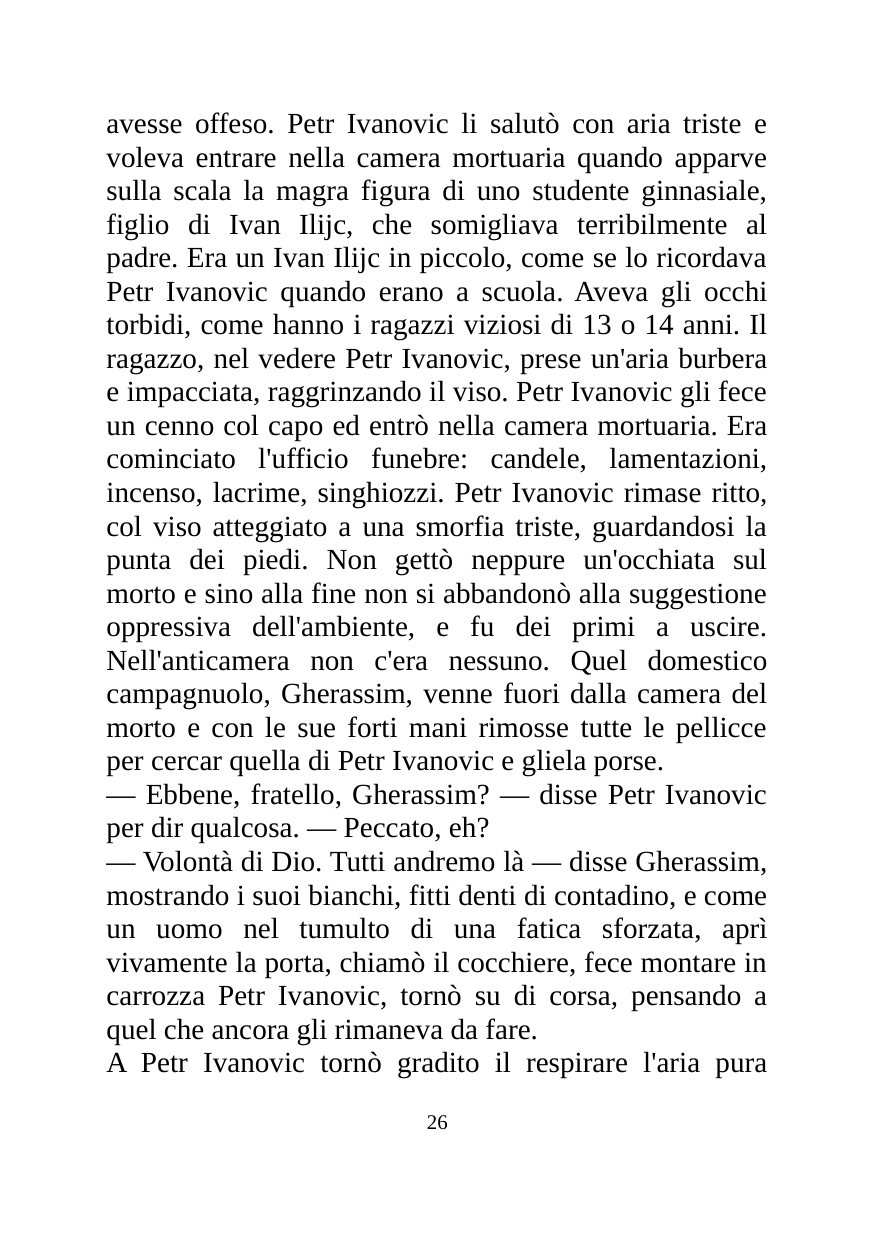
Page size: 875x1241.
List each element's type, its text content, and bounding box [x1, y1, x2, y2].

text avesse offeso. Petr Ivanovic li salutò con aria triste e voleva entrare nella camera mortuaria quando apparve sulla scala la magra figura di uno studente ginnasiale, figlio di Ivan Ilijc, che somigliava terribilmente al padre. Era un Ivan Ilijc in piccolo, come se lo ricordava Petr Ivanovic quando erano a scuola. Aveva gli occhi torbidi, come hanno i ragazzi viziosi di 13 o 14 anni. Il ragazzo, nel vedere Petr Ivanovic, prese un'aria burbera e impacciata, raggrinzando il viso. Petr Ivanovic gli fece un cenno col capo ed entrò nella camera mortuaria. Era cominciato l'ufficio funebre: candele, lamentazioni, incenso, lacrime, singhiozzi. Petr Ivanovic rimase ritto, col viso atteggiato a una smorfia triste, guardandosi la punta dei piedi. Non gettò neppure un'occhiata sul morto e sino alla fine non si abbandonò alla suggestione oppressiva dell'ambiente, e fu dei primi a uscire. Nell'anticamera non c'era nessuno. Quel domestico campagnuolo, Gherassim, venne fuori dalla camera del morto e con le sue forti mani rimosse tutte le pellicce per cercar quella di Petr Ivanovic e gliela porse. [106, 106, 768, 777]
text A Petr Ivanovic tornò gradito il respirare l'aria pura [106, 1045, 768, 1079]
text — Volontà di Dio. Tutti andremo là — disse Gherassim, mostrando i suoi bianchi, fitti denti di contadino, e come un uomo nel tumulto di una fatica sforzata, aprì vivamente la porta, chiamò il cocchiere, fece montare in carrozza Petr Ivanovic, tornò su di corsa, pensando a quel che ancora gli rimaneva da fare. [106, 844, 768, 1045]
text — Ebbene, fratello, Gherassim? — disse Petr Ivanovic per dir qualcosa. — Peccato, eh? [106, 777, 768, 844]
